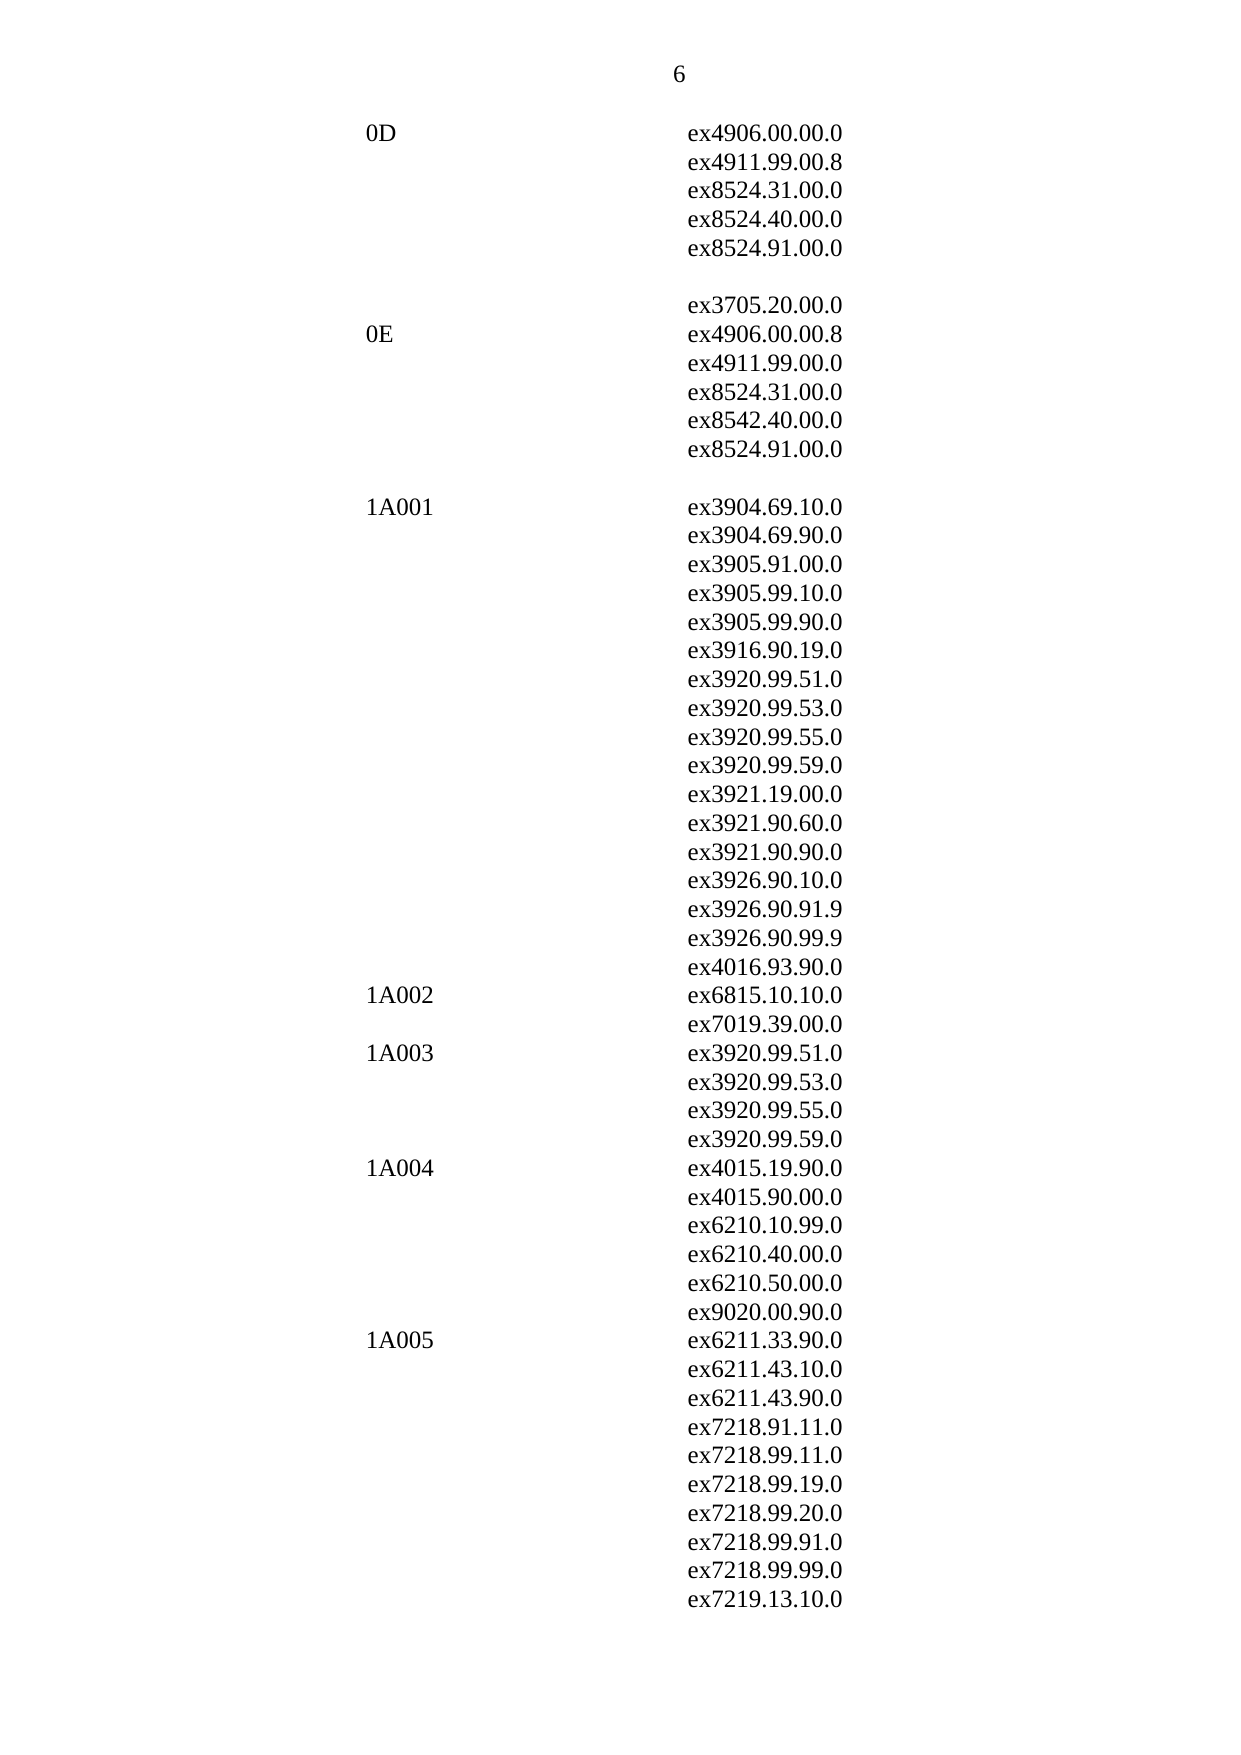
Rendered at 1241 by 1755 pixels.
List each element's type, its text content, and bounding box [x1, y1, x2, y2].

table_cell 1A001 [354, 492, 676, 521]
table_cell [999, 1354, 1004, 1383]
table_cell [984, 1009, 999, 1038]
table_cell [999, 291, 1004, 319]
table_cell [999, 1556, 1004, 1584]
table_cell [984, 1556, 999, 1584]
table_cell [354, 1268, 676, 1297]
table_cell [999, 319, 1004, 348]
table_cell [354, 1441, 676, 1469]
table_cell [999, 1584, 1004, 1613]
table_cell [984, 1124, 999, 1153]
table_cell [984, 578, 999, 607]
table_cell [999, 1096, 1004, 1124]
table_cell ex3905.91.00.0 [676, 549, 984, 578]
table_cell ex8524.40.00.0 [676, 204, 984, 233]
table_cell [984, 521, 999, 549]
table_cell ex7218.99.11.0 [676, 1441, 984, 1469]
table_cell [354, 1211, 676, 1239]
table_cell [354, 233, 676, 262]
table_cell [984, 722, 999, 751]
table_cell ex3905.99.90.0 [676, 607, 984, 636]
table_cell [354, 291, 676, 319]
table_cell ex9020.00.90.0 [676, 1297, 984, 1326]
table_cell [999, 751, 1004, 779]
table_cell [354, 204, 676, 233]
table_cell ex3921.90.90.0 [676, 837, 984, 866]
table_cell 0D [354, 118, 676, 147]
table_cell [984, 406, 999, 434]
table_cell [984, 176, 999, 204]
table_cell [354, 607, 676, 636]
table_cell [354, 549, 676, 578]
table_cell [354, 664, 676, 693]
table_cell [984, 808, 999, 837]
table_cell [999, 1441, 1004, 1469]
table_cell ex3920.99.53.0 [676, 1067, 984, 1096]
table_cell ex4015.19.90.0 [676, 1153, 984, 1182]
table_cell [354, 434, 676, 463]
table_cell [999, 1124, 1004, 1153]
table_cell [999, 463, 1004, 492]
table_cell [354, 1527, 676, 1556]
table_cell [984, 1412, 999, 1441]
table_cell 1A005 [354, 1326, 676, 1354]
table_cell [999, 923, 1004, 952]
table_cell ex3916.90.19.0 [676, 636, 984, 664]
table_cell [999, 1067, 1004, 1096]
table_cell ex6210.10.99.0 [676, 1211, 984, 1239]
table_cell ex8524.31.00.0 [676, 176, 984, 204]
table_cell [999, 521, 1004, 549]
table_cell ex7218.99.99.0 [676, 1556, 984, 1584]
table_cell [999, 1182, 1004, 1211]
table_cell [354, 1498, 676, 1527]
table_cell [999, 607, 1004, 636]
table_cell [999, 722, 1004, 751]
table_cell [354, 1354, 676, 1383]
table_cell [984, 1383, 999, 1412]
table_cell [999, 1239, 1004, 1268]
table_cell ex7219.13.10.0 [676, 1584, 984, 1613]
table_cell [984, 434, 999, 463]
table_cell [676, 463, 984, 492]
table_cell [999, 1412, 1004, 1441]
table_cell [984, 1182, 999, 1211]
table_cell [354, 406, 676, 434]
table_cell ex3905.99.10.0 [676, 578, 984, 607]
table_cell ex3920.99.53.0 [676, 693, 984, 722]
table_cell [984, 1038, 999, 1067]
table_cell [999, 348, 1004, 377]
table_cell [354, 894, 676, 923]
table_cell ex4906.00.00.0 [676, 118, 984, 147]
table_cell [984, 204, 999, 233]
table_cell [999, 1268, 1004, 1297]
table_cell ex7218.99.91.0 [676, 1527, 984, 1556]
table_cell [999, 636, 1004, 664]
table_cell [999, 894, 1004, 923]
table_cell [354, 779, 676, 808]
table_cell [984, 1354, 999, 1383]
table_cell ex3921.90.60.0 [676, 808, 984, 837]
table_cell [984, 463, 999, 492]
table_cell [999, 233, 1004, 262]
table_cell [999, 837, 1004, 866]
table_cell [984, 291, 999, 319]
table_cell [999, 1498, 1004, 1527]
table_cell [984, 1297, 999, 1326]
table_cell ex7218.91.11.0 [676, 1412, 984, 1441]
table_cell [999, 981, 1004, 1009]
table_cell [984, 923, 999, 952]
table_cell [999, 118, 1004, 147]
table_cell [354, 1469, 676, 1498]
table_cell [984, 1067, 999, 1096]
table_cell [999, 952, 1004, 981]
table_cell ex3705.20.00.0 [676, 291, 984, 319]
table_cell [999, 406, 1004, 434]
table_cell [984, 1239, 999, 1268]
table_cell [984, 837, 999, 866]
table_cell [984, 233, 999, 262]
table_cell [354, 521, 676, 549]
table_cell [999, 176, 1004, 204]
table_cell [984, 636, 999, 664]
table_cell [984, 952, 999, 981]
table_cell [999, 866, 1004, 894]
table_cell ex4911.99.00.8 [676, 147, 984, 176]
table_cell ex4016.93.90.0 [676, 952, 984, 981]
table_cell [354, 463, 676, 492]
table_cell ex3926.90.91.9 [676, 894, 984, 923]
table_cell ex3904.69.90.0 [676, 521, 984, 549]
table_cell [999, 549, 1004, 578]
table_cell [999, 147, 1004, 176]
table_cell [999, 434, 1004, 463]
table_cell [354, 1556, 676, 1584]
table_cell [984, 1584, 999, 1613]
table_cell ex3920.99.59.0 [676, 751, 984, 779]
table_cell [999, 1038, 1004, 1067]
table_cell [354, 1383, 676, 1412]
table_cell ex6210.50.00.0 [676, 1268, 984, 1297]
table_cell ex8524.91.00.0 [676, 434, 984, 463]
table_cell ex4911.99.00.0 [676, 348, 984, 377]
table_cell ex6211.43.90.0 [676, 1383, 984, 1412]
table_cell ex8524.91.00.0 [676, 233, 984, 262]
table_cell [984, 693, 999, 722]
table_cell [354, 751, 676, 779]
table_cell [984, 319, 999, 348]
table_cell [999, 693, 1004, 722]
table_cell [354, 578, 676, 607]
table_cell 1A002 [354, 981, 676, 1009]
table_cell [354, 1067, 676, 1096]
table_cell [984, 607, 999, 636]
table_cell [354, 1182, 676, 1211]
table_cell [354, 1584, 676, 1613]
table_cell [354, 1096, 676, 1124]
table_cell [354, 808, 676, 837]
table_cell [999, 1297, 1004, 1326]
table_cell [984, 1469, 999, 1498]
table_cell ex3920.99.55.0 [676, 722, 984, 751]
table_cell ex3926.90.99.9 [676, 923, 984, 952]
table_cell [999, 377, 1004, 406]
table_cell [999, 492, 1004, 521]
table_cell [984, 1153, 999, 1182]
table_cell [354, 722, 676, 751]
table_cell [354, 1124, 676, 1153]
table_cell [354, 348, 676, 377]
table_cell 1A004 [354, 1153, 676, 1182]
table_cell ex7019.39.00.0 [676, 1009, 984, 1038]
table_cell [354, 837, 676, 866]
table_cell [354, 1297, 676, 1326]
table_cell [999, 1527, 1004, 1556]
table_cell ex6815.10.10.0 [676, 981, 984, 1009]
table_cell ex7218.99.20.0 [676, 1498, 984, 1527]
table_cell ex3920.99.51.0 [676, 664, 984, 693]
table_cell [354, 952, 676, 981]
table_cell [984, 118, 999, 147]
table_cell [999, 1326, 1004, 1354]
table_cell [354, 176, 676, 204]
table_cell ex8524.31.00.0 [676, 377, 984, 406]
table_cell [354, 636, 676, 664]
table_cell ex3920.99.51.0 [676, 1038, 984, 1067]
table_cell [999, 204, 1004, 233]
table_cell [984, 1326, 999, 1354]
table_cell [676, 262, 984, 291]
table_cell [984, 1441, 999, 1469]
table_cell [984, 147, 999, 176]
table_cell [984, 894, 999, 923]
table_cell [354, 866, 676, 894]
table_cell ex3920.99.59.0 [676, 1124, 984, 1153]
table_cell [354, 377, 676, 406]
table_cell ex6210.40.00.0 [676, 1239, 984, 1268]
table_cell [984, 751, 999, 779]
table_cell [999, 1211, 1004, 1239]
table_cell ex3904.69.10.0 [676, 492, 984, 521]
table_cell ex6211.43.10.0 [676, 1354, 984, 1383]
table_cell [984, 1527, 999, 1556]
table_cell [984, 377, 999, 406]
table_cell [984, 866, 999, 894]
table_cell [984, 549, 999, 578]
table_cell [354, 1239, 676, 1268]
table_cell [984, 1268, 999, 1297]
table_cell [354, 1412, 676, 1441]
table_cell [354, 923, 676, 952]
table_cell [354, 693, 676, 722]
table_cell [999, 779, 1004, 808]
table_cell [984, 664, 999, 693]
table_cell [999, 808, 1004, 837]
table_cell [999, 262, 1004, 291]
table_cell ex4906.00.00.8 [676, 319, 984, 348]
table_cell [999, 1383, 1004, 1412]
table_cell ex4015.90.00.0 [676, 1182, 984, 1211]
table_cell ex8542.40.00.0 [676, 406, 984, 434]
table_cell [984, 1096, 999, 1124]
table_cell ex6211.33.90.0 [676, 1326, 984, 1354]
table_cell [999, 1469, 1004, 1498]
table_cell ex7218.99.19.0 [676, 1469, 984, 1498]
table_cell [984, 1211, 999, 1239]
table_cell [354, 147, 676, 176]
table_cell [984, 492, 999, 521]
table_cell [999, 664, 1004, 693]
table_cell [984, 262, 999, 291]
table_cell [999, 1153, 1004, 1182]
table_cell [999, 1009, 1004, 1038]
table_cell 1A003 [354, 1038, 676, 1067]
table_cell ex3921.19.00.0 [676, 779, 984, 808]
table_cell [984, 981, 999, 1009]
table_cell [999, 578, 1004, 607]
table_cell [354, 262, 676, 291]
table_cell [984, 779, 999, 808]
table_cell [354, 1009, 676, 1038]
table_cell [984, 348, 999, 377]
table_cell ex3920.99.55.0 [676, 1096, 984, 1124]
table_cell ex3926.90.10.0 [676, 866, 984, 894]
table_cell 0E [354, 319, 676, 348]
table_cell [984, 1498, 999, 1527]
